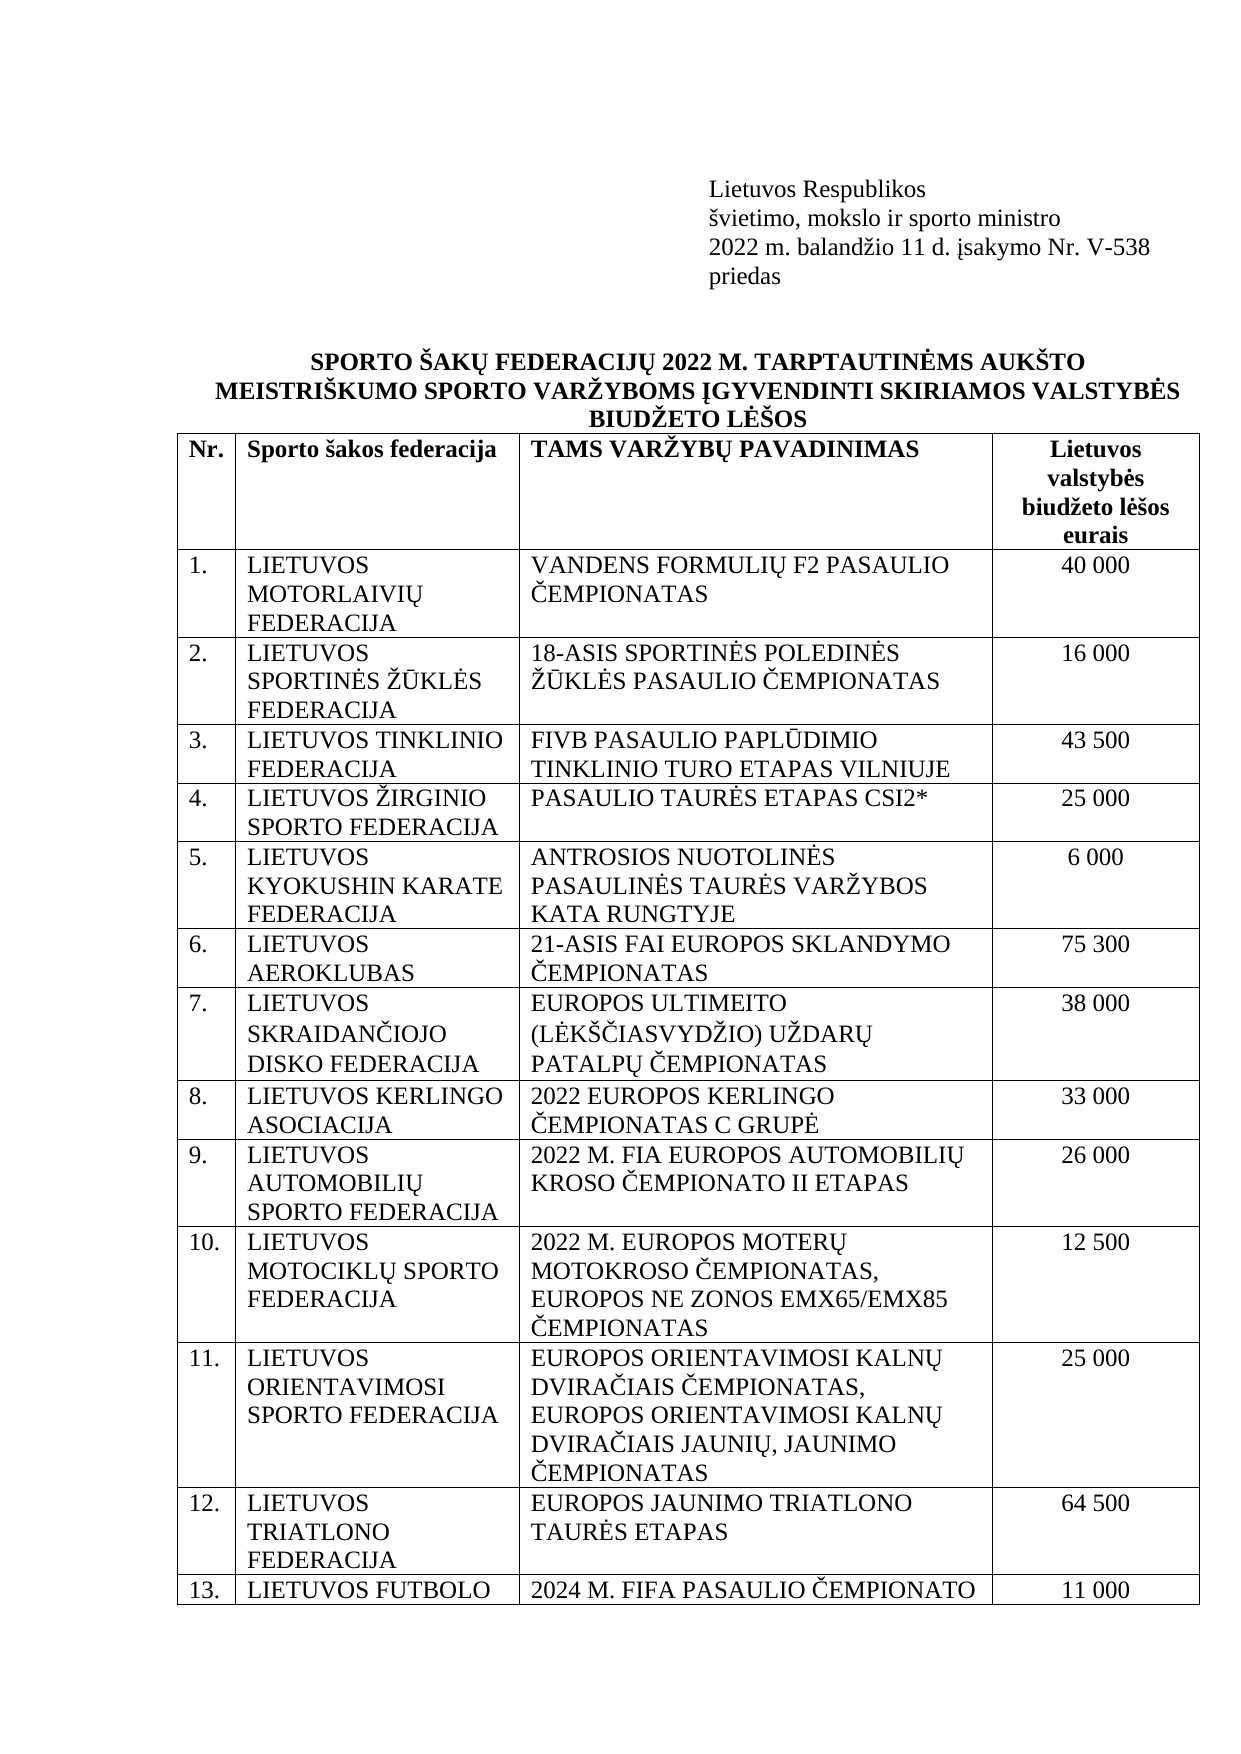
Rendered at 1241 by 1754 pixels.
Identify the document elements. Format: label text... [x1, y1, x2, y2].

table_cell 11 000 [993, 1575, 1199, 1604]
table_cell 75 300 [993, 929, 1199, 987]
table_cell 64 500 [993, 1488, 1199, 1574]
table_cell LIETUVOS ORIENTAVIMOSI SPORTO FEDERACIJA [236, 1343, 519, 1487]
table_cell LIETUVOS KYOKUSHIN KARATE FEDERACIJA [236, 842, 519, 928]
text priedas [177, 261, 1181, 289]
table_cell VANDENS FORMULIŲ F2 PASAULIO ČEMPIONATAS [520, 550, 992, 637]
table_cell LIETUVOS KERLINGO ASOCIACIJA [236, 1081, 519, 1139]
table_cell EUROPOS ULTIMEITO (LĖKŠČIASVYDŽIO) UŽDARŲ PATALPŲ ČEMPIONATAS [520, 988, 992, 1080]
text 2022 m. balandžio 11 d. įsakymo Nr. V-538 [177, 232, 1181, 261]
table_cell 2024 M. FIFA PASAULIO ČEMPIONATO [520, 1575, 992, 1604]
table_cell ANTROSIOS NUOTOLINĖS PASAULINĖS TAURĖS VARŽYBOS KATA RUNGTYJE [520, 842, 992, 928]
table_cell LIETUVOS AUTOMOBILIŲ SPORTO FEDERACIJA [236, 1140, 519, 1226]
table_cell 6 000 [993, 842, 1199, 928]
table_cell LIETUVOS SKRAIDANČIOJO DISKO FEDERACIJA [236, 988, 519, 1080]
table_header Nr. [178, 434, 235, 549]
text SPORTO ŠAKŲ FEDERACIJŲ 2022 M. TARPTAUTINĖMS AUKŠTO MEISTRIŠKUMO SPORTO VARŽYBOMS ĮGYVENDINTI SKIRIAMOS VALSTYBĖS BIUDŽETO LĖŠOS [215, 347, 1181, 433]
table_cell 25 000 [993, 784, 1199, 841]
table_cell 25 000 [993, 1343, 1199, 1487]
table_cell 26 000 [993, 1140, 1199, 1226]
table_header TAMS VARŽYBŲ PAVADINIMAS [520, 434, 992, 549]
table_cell LIETUVOS MOTOCIKLŲ SPORTO FEDERACIJA [236, 1227, 519, 1342]
table_cell 21-ASIS FAI EUROPOS SKLANDYMO ČEMPIONATAS [520, 929, 992, 987]
table_cell 10. [178, 1227, 235, 1342]
table_cell 2022 M. FIA EUROPOS AUTOMOBILIŲ KROSO ČEMPIONATO II ETAPAS [520, 1140, 992, 1226]
table_cell LIETUVOS ŽIRGINIO SPORTO FEDERACIJA [236, 784, 519, 841]
table_cell 16 000 [993, 638, 1199, 724]
table_cell 11. [178, 1343, 235, 1487]
table_cell 13. [178, 1575, 235, 1604]
table_cell PASAULIO TAURĖS ETAPAS CSI2* [520, 784, 992, 841]
table_cell 2022 M. EUROPOS MOTERŲ MOTOKROSO ČEMPIONATAS, EUROPOS NE ZONOS EMX65/EMX85 ČEMPIONATAS [520, 1227, 992, 1342]
text Lietuvos Respublikos [177, 174, 1181, 203]
table_cell 9. [178, 1140, 235, 1226]
table_cell 12 500 [993, 1227, 1199, 1342]
table_cell EUROPOS JAUNIMO TRIATLONO TAURĖS ETAPAS [520, 1488, 992, 1574]
table_cell 38 000 [993, 988, 1199, 1080]
table_cell 5. [178, 842, 235, 928]
text švietimo, mokslo ir sporto ministro [177, 203, 1181, 232]
table_cell 43 500 [993, 725, 1199, 782]
table_cell 2. [178, 638, 235, 724]
table_cell FIVB PASAULIO PAPLŪDIMIO TINKLINIO TURO ETAPAS VILNIUJE [520, 725, 992, 782]
table_cell 4. [178, 784, 235, 841]
table_cell 18-ASIS SPORTINĖS POLEDINĖS ŽŪKLĖS PASAULIO ČEMPIONATAS [520, 638, 992, 724]
table_cell LIETUVOS AEROKLUBAS [236, 929, 519, 987]
table_cell LIETUVOS SPORTINĖS ŽŪKLĖS FEDERACIJA [236, 638, 519, 724]
table_header Sporto šakos federacija [236, 434, 519, 549]
table_cell 40 000 [993, 550, 1199, 637]
table_cell LIETUVOS TINKLINIO FEDERACIJA [236, 725, 519, 782]
table_cell LIETUVOS MOTORLAIVIŲ FEDERACIJA [236, 550, 519, 637]
table_cell 12. [178, 1488, 235, 1574]
table_cell 8. [178, 1081, 235, 1139]
table_cell LIETUVOS FUTBOLO [236, 1575, 519, 1604]
table_cell 3. [178, 725, 235, 782]
table_cell 6. [178, 929, 235, 987]
table_cell LIETUVOS TRIATLONO FEDERACIJA [236, 1488, 519, 1574]
table_cell 1. [178, 550, 235, 637]
table_cell EUROPOS ORIENTAVIMOSI KALNŲ DVIRAČIAIS ČEMPIONATAS, EUROPOS ORIENTAVIMOSI KALNŲ DVIRAČIAIS JAUNIŲ, JAUNIMO ČEMPIONATAS [520, 1343, 992, 1487]
table_header Lietuvos valstybės biudžeto lėšos eurais [993, 434, 1199, 549]
table_cell 33 000 [993, 1081, 1199, 1139]
table_cell 2022 EUROPOS KERLINGO ČEMPIONATAS C GRUPĖ [520, 1081, 992, 1139]
table_cell 7. [178, 988, 235, 1080]
